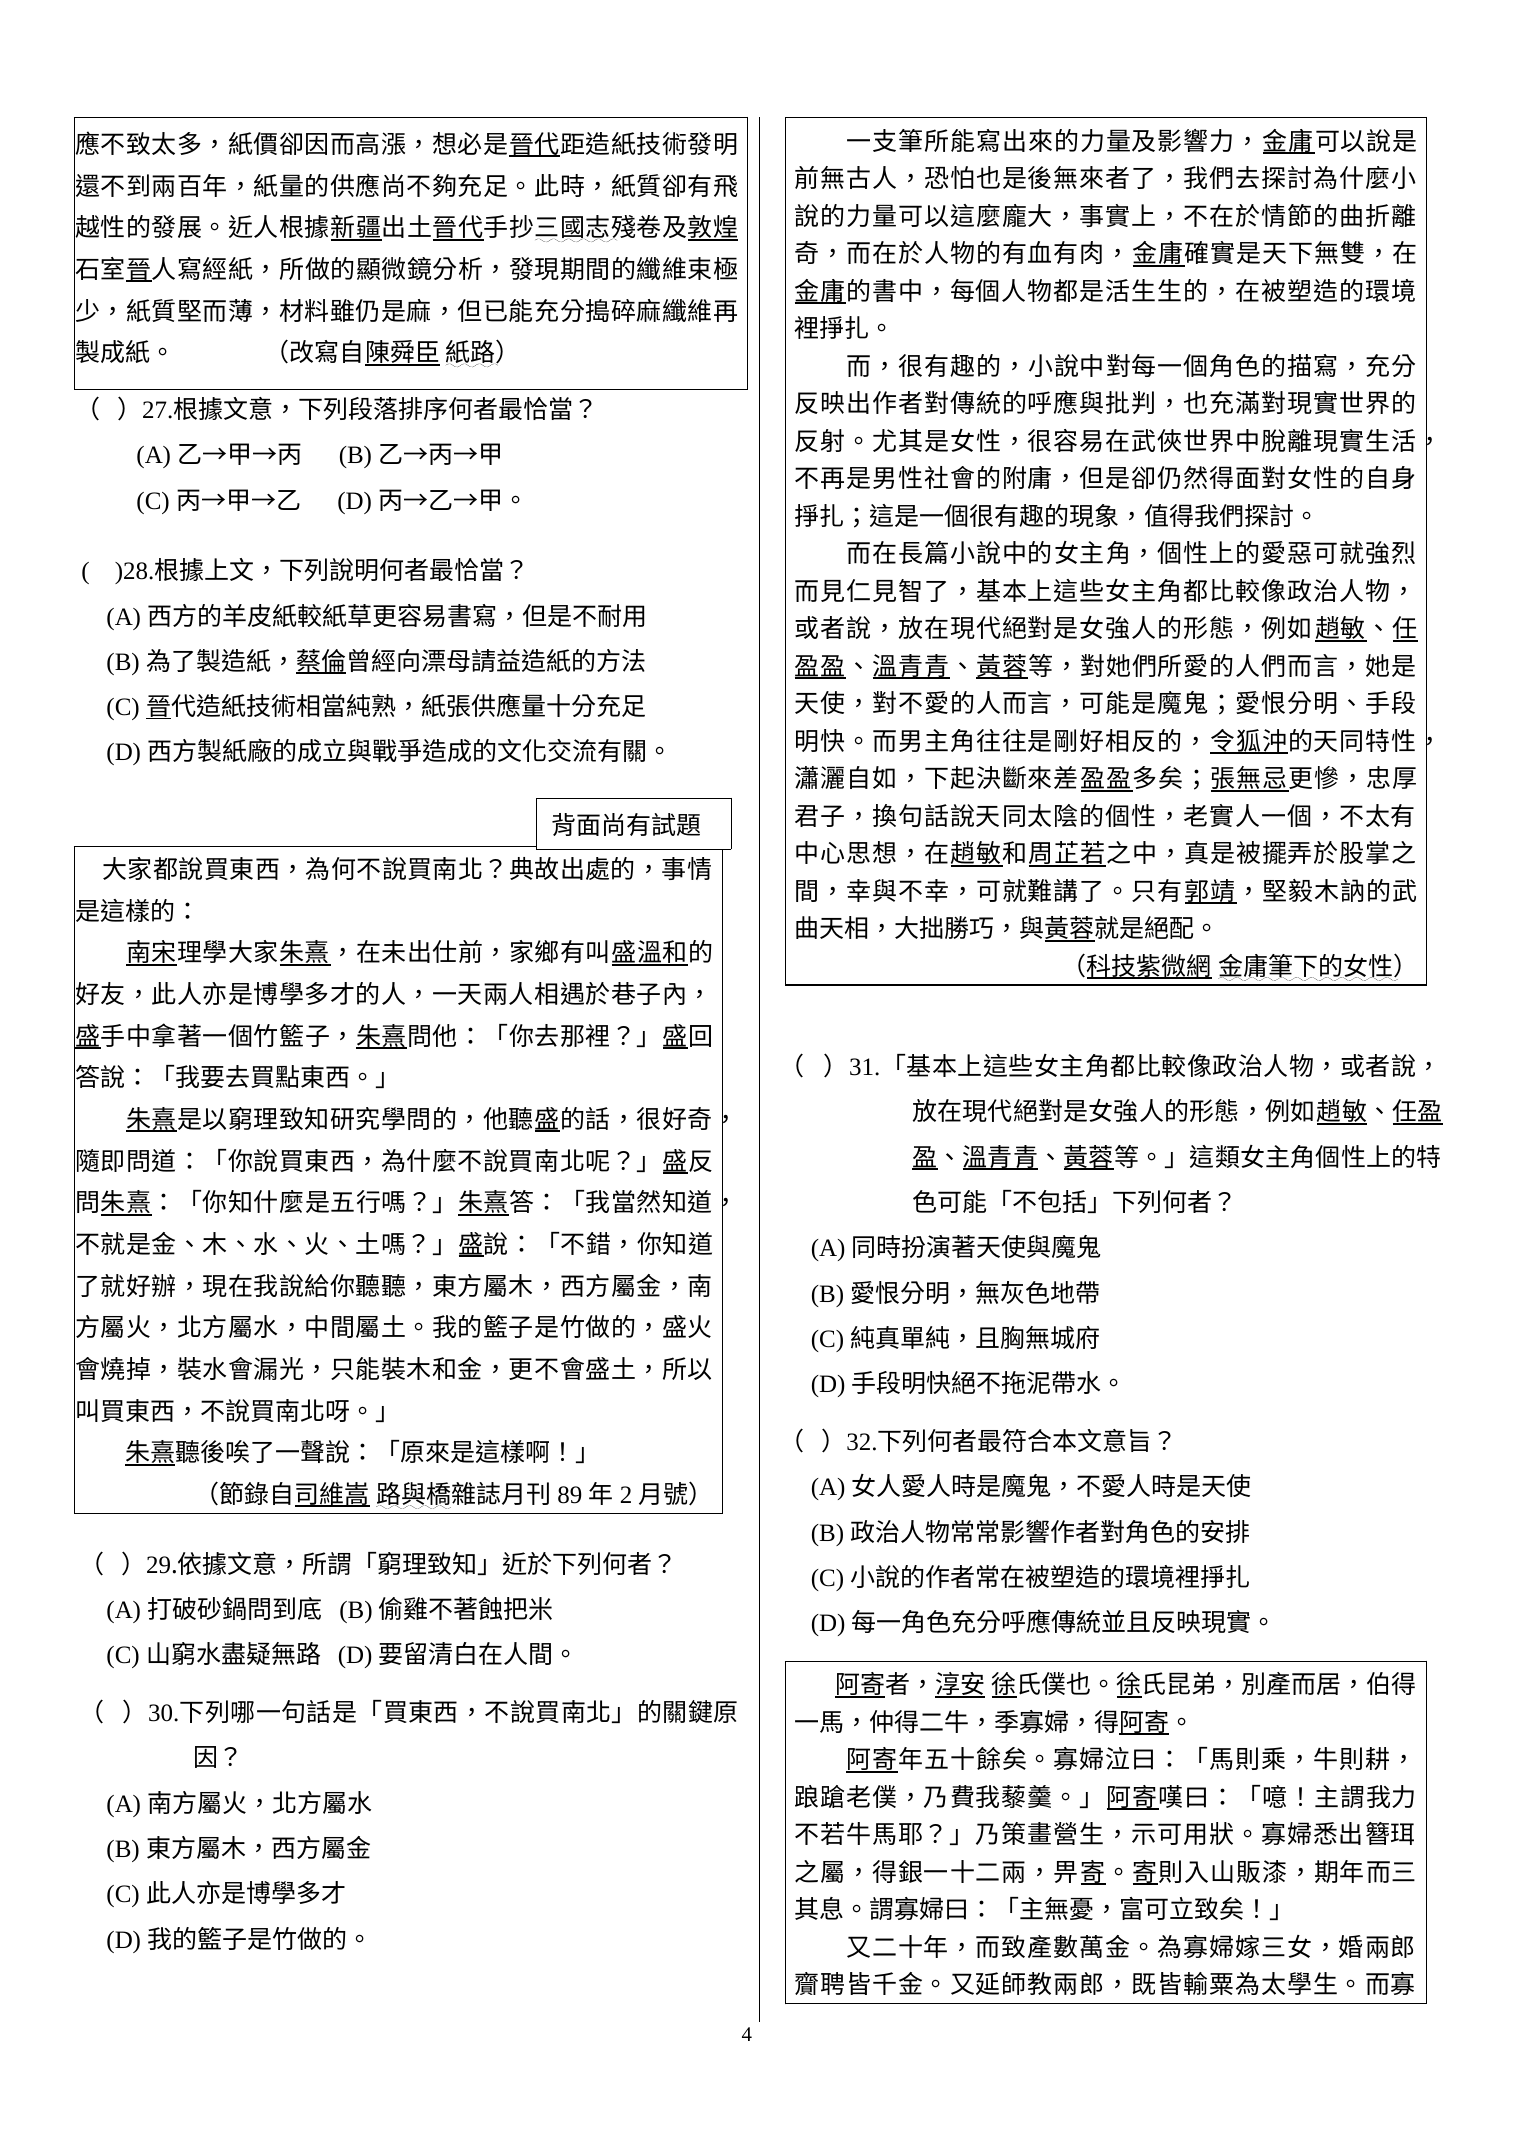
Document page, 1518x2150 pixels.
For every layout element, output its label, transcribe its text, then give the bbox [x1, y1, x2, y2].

text (A) 南方屬火，北方屬水 [75, 1783, 738, 1819]
text (D) 我的籃子是竹做的。 [75, 1919, 738, 1955]
text 阿寄者，淳安 徐氏僕也。徐氏昆弟，別產而居，伯得一馬，仲得二牛，季寡婦，得阿寄。 阿寄年五十餘矣。寡婦泣曰：「馬則乘，牛則耕，踉蹌老僕，乃費我藜羹。」阿寄嘆曰：「噫！主謂我力不若牛馬耶？」乃策畫營生，示可用狀。寡婦悉出簪珥之屬，得銀一十二兩，畀寄。寄則入山販漆，期年而三其息。謂寡婦曰：「主無憂，富可立致矣！」 又二十年，而致產數萬金。為寡婦嫁三女，婚兩郎，齎聘皆千金。又延師教兩郎，既皆輸粟為太學生。而寡婦則阜然財雄一邑矣。 頃之，阿寄病且死，謂寡婦曰：「老奴馬牛之報盡矣！」出枕中二楮，則家計鉅細，悉均分之，曰：「以此遺兩郎君，可世守也。」言訖而終。 徐氏諸孫或疑寄私蓄者，竊啟其篋，無寸絲粒粟之儲焉。一嫗一兒，僅敝縕掩體而已。 [786, 1662, 1426, 2003]
text 朱熹聽後唉了一聲說：「原來是這樣啊！」 [75, 1429, 722, 1469]
text (C) 丙→甲→乙 (D) 丙→乙→甲。 [136, 480, 738, 517]
text （ ）31.「基本上這些女主角都比較像政治人物，或者說，放在現代絕對是女強人的形態，例如趙敏、任盈盈、溫青青、黃蓉等。」這類女主角個性上的特色可能「不包括」下列何者？ [779, 1046, 1443, 1219]
text (B) 東方屬木，西方屬金 [75, 1828, 738, 1865]
text 大家都說買東西，為何不說買南北？典故出處的，事情是這樣的： [75, 847, 722, 927]
text 應不致太多，紙價卻因而高漲，想必是晉代距造紙技術發明還不到兩百年，紙量的供應尚不夠充足。此時，紙質卻有飛越性的發展。近人根據新疆出土晉代手抄三國志殘卷及敦煌石室晉人寫經紙，所做的顯微鏡分析，發現期間的纖維束極少，紙質堅而薄，材料雖仍是麻，但已能充分搗碎麻纖維再製成紙。 （改寫自陳舜臣 紙路） [75, 118, 747, 389]
text (A) 女人愛人時是魔鬼，不愛人時是天使 [779, 1467, 1443, 1503]
text (B) 政治人物常常影響作者對角色的安排 [779, 1512, 1443, 1548]
text 而在長篇小說中的女主角，個性上的愛惡可就強烈而見仁見智了，基本上這些女主角都比較像政治人物，或者說，放在現代絕對是女強人的形態，例如趙敏、任盈盈、溫青青、黃蓉等，對她們所愛的人們而言，她是天使，對不愛的人而言，可能是魔鬼；愛恨分明、手段明快。而男主角往往是剛好相反的，令狐沖的天同特性，瀟灑自如，下起決斷來差盈盈多矣；張無忌更慘，忠厚君子，換句話說天同太陰的個性，老實人一個，不太有中心思想，在趙敏和周芷若之中，真是被擺弄於股掌之間，幸與不幸，可就難講了。只有郭靖，堅毅木訥的武曲天相，大拙勝巧，與黃蓉就是絕配。 [786, 529, 1426, 942]
text (B) 為了製造紙，蔡倫曾經向漂母請益造紙的方法 [75, 641, 738, 677]
text (C) 此人亦是博學多才 [75, 1874, 738, 1910]
text (A) 同時扮演著天使與魔鬼 [779, 1228, 1443, 1264]
text （科技紫微網 金庸筆下的女性） [786, 942, 1426, 984]
text (D) 西方製紙廠的成立與戰爭造成的文化交流有關。 [75, 732, 738, 768]
text （ ）32.下列何者最符合本文意旨？ [779, 1421, 1443, 1458]
text （節錄自司維嵩 路與橋雜誌月刊 89 年 2 月號） [75, 1471, 722, 1513]
text （ ）29.依據文意，所謂「窮理致知」近於下列何者？ [79, 1544, 738, 1580]
text 一支筆所能寫出來的力量及影響力，金庸可以說是前無古人，恐怕也是後無來者了，我們去探討為什麼小說的力量可以這麼龐大，事實上，不在於情節的曲折離奇，而在於人物的有血有肉，金庸確實是天下無雙，在金庸的書中，每個人物都是活生生的，在被塑造的環境裡掙扎。 [786, 118, 1426, 342]
text (A) 西方的羊皮紙較紙草更容易書寫，但是不耐用 [75, 596, 738, 632]
text (A) 乙→甲→丙 (B) 乙→丙→甲 [136, 435, 738, 471]
text （ ）30.下列哪一句話是「買東西，不說買南北」的關鍵原因？ [79, 1692, 738, 1774]
text 南宋理學大家朱熹，在未出仕前，家鄉有叫盛溫和的好友，此人亦是博學多才的人，一天兩人相遇於巷子內，盛手中拿著一個竹籃子，朱熹問他：「你去那裡？」盛回答說：「我要去買點東西。」 [75, 929, 722, 1094]
text 而，很有趣的，小說中對每一個角色的描寫，充分反映出作者對傳統的呼應與批判，也充滿對現實世界的反射。尤其是女性，很容易在武俠世界中脫離現實生活，不再是男性社會的附庸，但是卻仍然得面對女性的自身掙扎；這是一個很有趣的現象，值得我們探討。 [786, 342, 1426, 529]
text （ ）27.根據文意，下列段落排序何者最恰當？ [75, 390, 738, 426]
text ( )28.根據上文，下列說明何者最恰當？ [75, 551, 738, 587]
text (C) 純真單純，且胸無城府 [779, 1318, 1443, 1354]
text (C) 山窮水盡疑無路 (D) 要留清白在人間。 [75, 1635, 738, 1671]
text 背面尚有試題 [552, 805, 716, 842]
text (B) 愛恨分明，無灰色地帶 [779, 1273, 1443, 1309]
text (D) 手段明快絕不拖泥帶水。 [779, 1364, 1443, 1400]
text (C) 小說的作者常在被塑造的環境裡掙扎 [779, 1557, 1443, 1594]
text (A) 打破砂鍋問到底 (B) 偷雞不著蝕把米 [75, 1589, 738, 1626]
text (C) 晉代造紙技術相當純熟，紙張供應量十分充足 [75, 687, 738, 723]
text (D) 每一角色充分呼應傳統並且反映現實。 [779, 1603, 1443, 1639]
text 朱熹是以窮理致知研究學問的，他聽盛的話，很好奇，隨即問道：「你說買東西，為什麼不說買南北呢？」盛反問朱熹：「你知什麼是五行嗎？」朱熹答：「我當然知道，不就是金、木、水、火、土嗎？」盛說：「不錯，你知道了就好辦，現在我說給你聽聽，東方屬木，西方屬金，南方屬火，北方屬水，中間屬土。我的籃子是竹做的，盛火會燒掉，裝水會漏光，只能裝木和金，更不會盛土，所以叫買東西，不說買南北呀。」 [75, 1096, 722, 1427]
